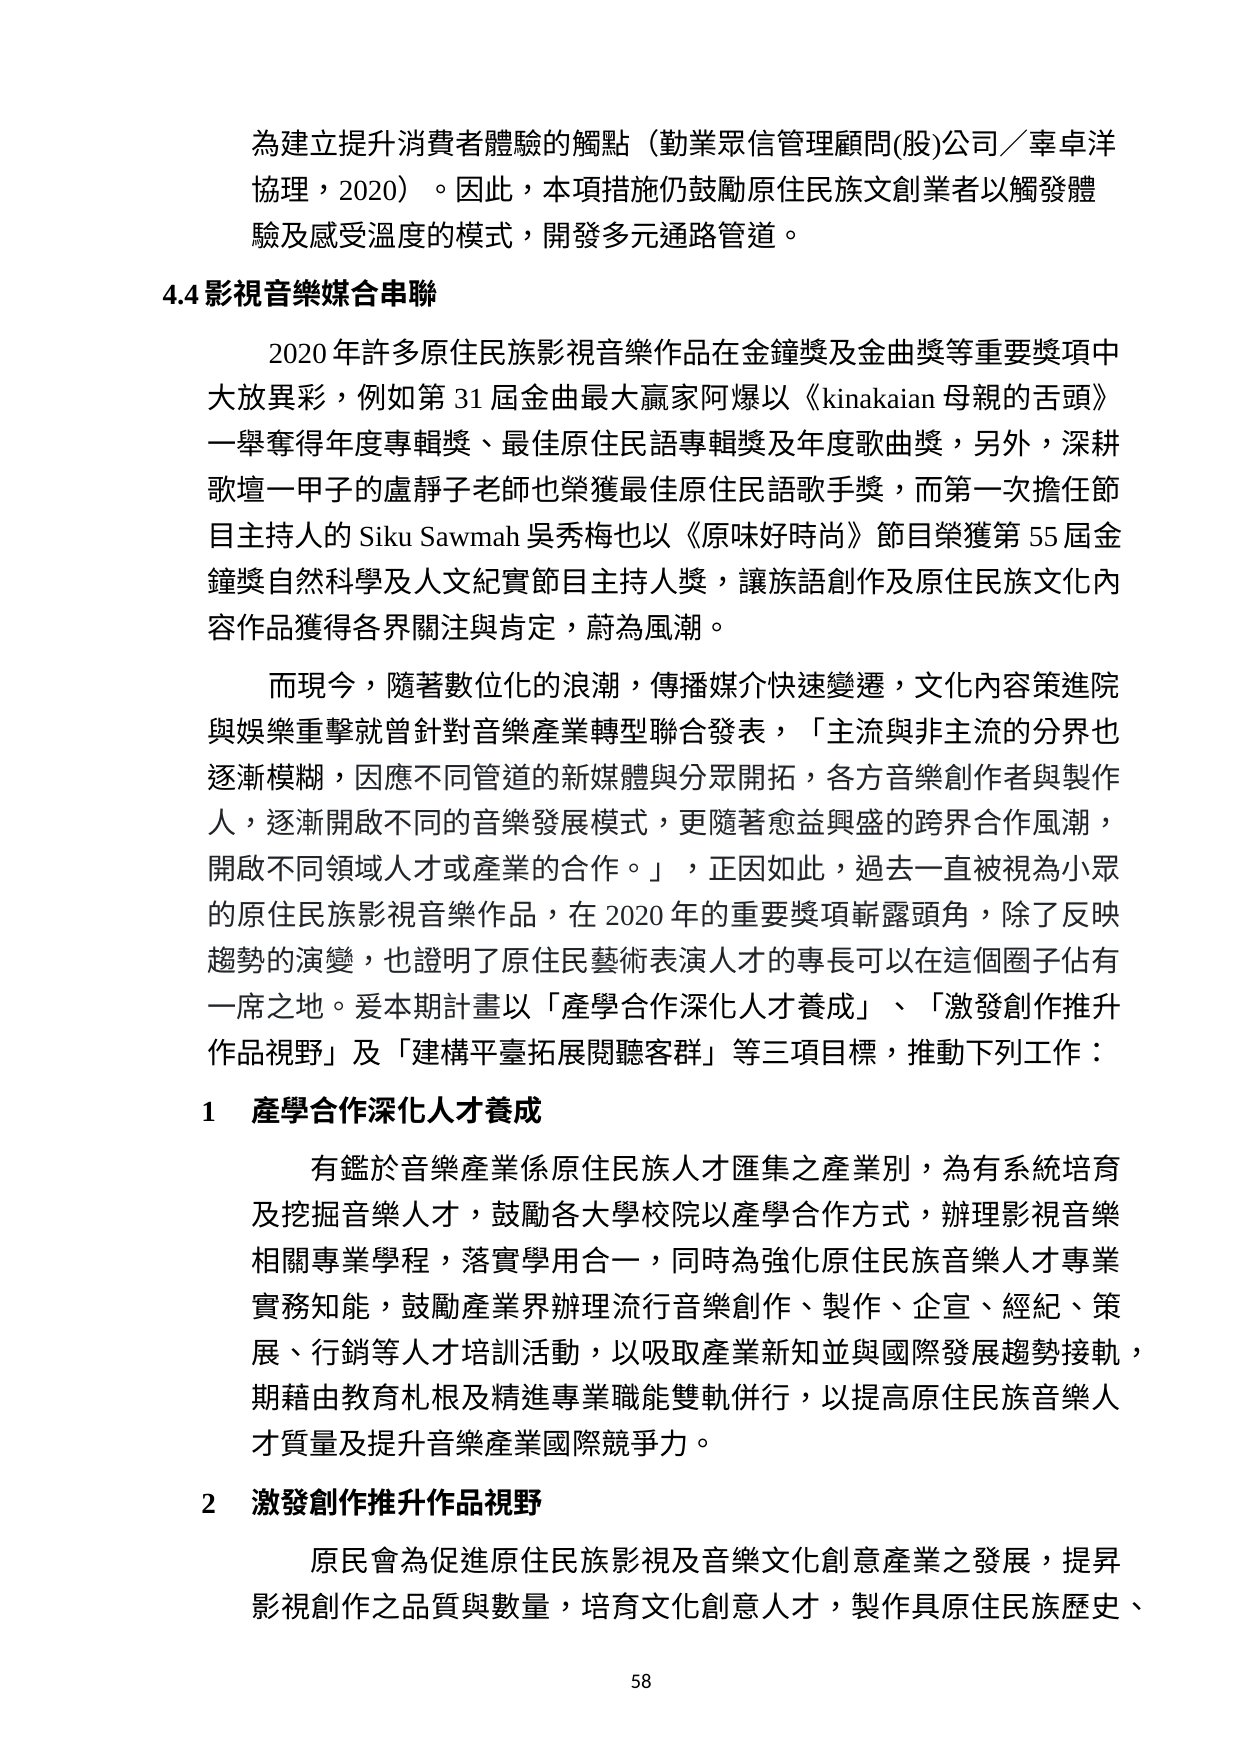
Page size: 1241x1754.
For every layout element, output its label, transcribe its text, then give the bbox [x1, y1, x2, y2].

list 激發創作推升作品視野 [201, 1476, 1122, 1522]
text 4.4影視音樂媒合串聯 [162, 268, 1122, 314]
text 2020年許多原住民族影視音樂作品在金鐘獎及金曲獎等重要獎項中大放異彩，例如第31屆金曲最大贏家阿爆以《kinakaian母親的舌頭》一舉奪得年度專輯獎、最佳原住民語專輯獎及年度歌曲獎，另外，深耕歌壇一甲子的盧靜子老師也榮獲最佳原住民語歌手獎，而第一次擔任節目主持人的Siku Sawmah吳秀梅也以《原味好時尚》節目榮獲第55屆金鐘獎自然科學及人文紀實節目主持人獎，讓族語創作及原住民族文化內容作品獲得各界關注與肯定，蔚為風潮。 [207, 326, 1122, 647]
text 而現今，隨著數位化的浪潮，傳播媒介快速變遷，文化內容策進院與娛樂重擊就曾針對音樂產業轉型聯合發表，「主流與非主流的分界也逐漸模糊，因應不同管道的新媒體與分眾開拓，各方音樂創作者與製作人，逐漸開啟不同的音樂發展模式，更隨著愈益興盛的跨界合作風潮，開啟不同領域人才或產業的合作。」，正因如此，過去一直被視為小眾的原住民族影視音樂作品，在2020年的重要獎項嶄露頭角，除了反映趨勢的演變，也證明了原住民藝術表演人才的專長可以在這個圈子佔有一席之地。爰本期計畫以「產學合作深化人才養成」、「激發創作推升作品視野」及「建構平臺拓展閱聽客群」等三項目標，推動下列工作： [207, 660, 1122, 1072]
list 有鑑於音樂產業係原住民族人才匯集之產業別，為有系統培育及挖掘音樂人才，鼓勵各大學校院以產學合作方式，辦理影視音樂相關專業學程，落實學用合一，同時為強化原住民族音樂人才專業實務知能，鼓勵產業界辦理流行音樂創作、製作、企宣、經紀、策展、行銷等人才培訓活動，以吸取產業新知並與國際發展趨勢接軌，期藉由教育札根及精進專業職能雙軌併行，以提高原住民族音樂人才質量及提升音樂產業國際競爭力。 [251, 1143, 1122, 1464]
list 原民會為促進原住民族影視及音樂文化創意產業之發展，提昇影視創作之品質與數量，培育文化創意人才，製作具原住民族歷史、文化、藝術內涵及市場價值之作品，自民國100年度起推動「原住民族影視音樂文化創意產業補助計畫」，截至目前為止，已支持超過100組原住民歌手或樂團製作音樂專輯、30個導演拍攝以原住民族文化內容為題材的紀錄片，並至少製作30檔以臺灣原住民族之人、事、史、地、物為拍攝素材的電視節目。並自民國109年度起，配合「原住民族語言發展法」的推動，鼓勵創作人以原住民族語言創作影視音樂作品，讓乘載原住民族文化精神的語言，能透過流行文化的載體留下紀錄，並藉由傳播媒介傳承下去。 [251, 1535, 1122, 1626]
list 產學合作深化人才養成 [201, 1085, 1122, 1131]
list 為建立提升消費者體驗的觸點（勤業眾信管理顧問(股)公司／辜卓洋協理，2020）。因此，本項措施仍鼓勵原住民族文創業者以觸發體驗及感受溫度的模式，開發多元通路管道。 [251, 118, 1122, 256]
